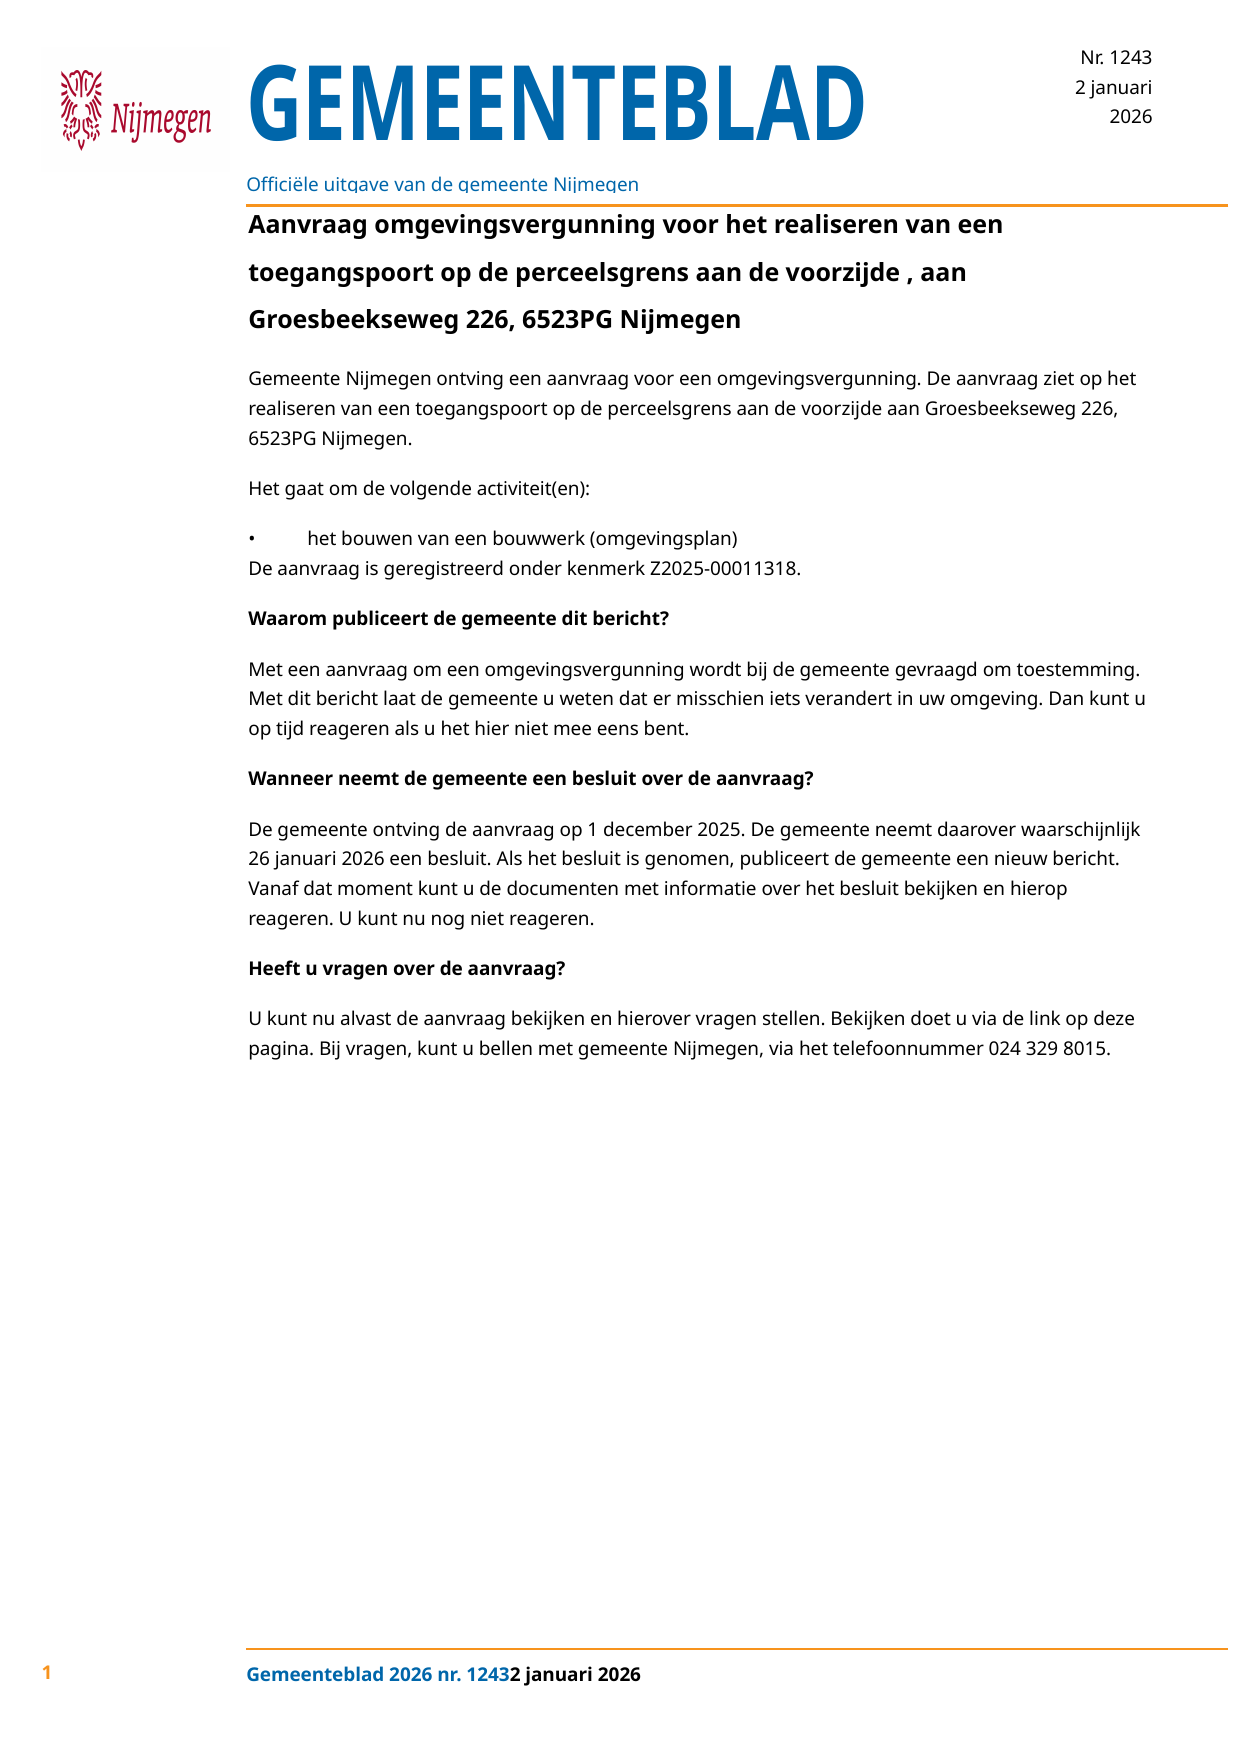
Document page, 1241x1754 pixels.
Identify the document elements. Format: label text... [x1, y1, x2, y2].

picture [41, 47, 231, 172]
text De aanvraag is geregistreerd onder kenmerk Z2025-00011318. [248, 555, 1152, 581]
text Met een aanvraag om een omgevingsvergunning wordt bij de gemeente gevraagd om toestemming. Met dit bericht laat de gemeente u weten dat er misschien iets verandert in uw omgeving. Dan kunt u op tijd reageren als u het hier niet mee eens bent. [248, 656, 1152, 741]
text Waarom publiceert de gemeente dit bericht? [248, 606, 1152, 631]
text Heeft u vragen over de aanvraag? [248, 955, 1152, 981]
text De gemeente ontving de aanvraag op 1 december 2025. De gemeente neemt daarover waarschijnlijk 26 januari 2026 een besluit. Als het besluit is genomen, publiceert de gemeente een nieuw bericht. Vanaf dat moment kunt u de documenten met informatie over het besluit bekijken en hierop reageren. U kunt nu nog niet reageren. [248, 816, 1152, 930]
text Het gaat om de volgende activiteit(en): [248, 475, 1152, 501]
text Wanneer neemt de gemeente een besluit over de aanvraag? [248, 766, 1152, 791]
list het bouwen van een bouwwerk (omgevingsplan) [248, 526, 1152, 551]
text U kunt nu alvast de aanvraag bekijken en hierover vragen stellen. Bekijken doet u via de link op deze pagina. Bij vragen, kunt u bellen met gemeente Nijmegen, via het telefoonnummer 024 329 8015. [248, 1006, 1152, 1061]
text Gemeente Nijmegen ontving een aanvraag voor een omgevingsvergunning. De aanvraag ziet op het realiseren van een toegangspoort op de perceelsgrens aan de voorzijde aan Groesbeekseweg 226, 6523PG Nijmegen. [248, 366, 1152, 450]
text Aanvraag omgevingsvergunning voor het realiseren van een toegangspoort op de perceelsgrens aan de voorzijde , aan Groesbeekseweg 226, 6523PG Nijmegen [248, 207, 1152, 336]
